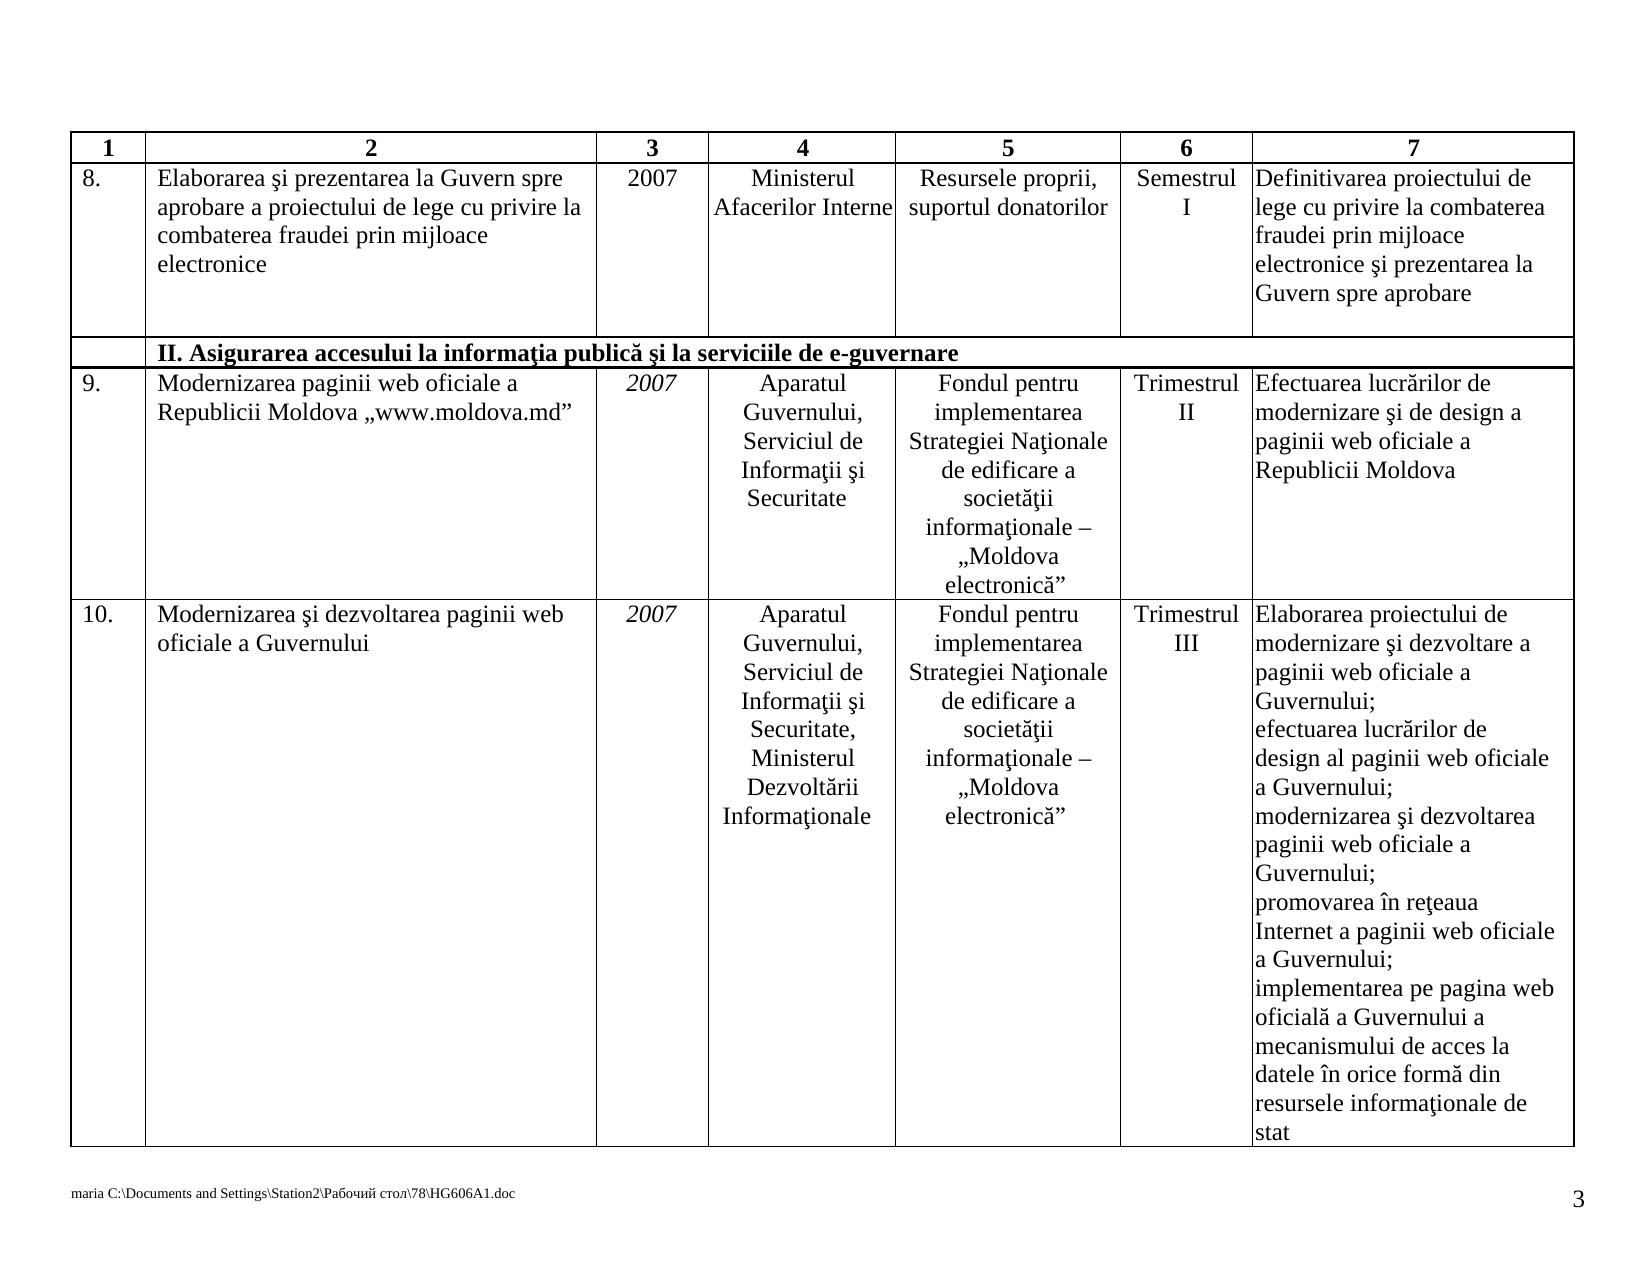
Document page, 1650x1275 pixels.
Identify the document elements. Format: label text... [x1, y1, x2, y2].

table_header 2 [146, 133, 596, 162]
table_header 3 [597, 133, 708, 162]
table_cell [72, 338, 145, 366]
table_cell 2007 [597, 164, 708, 336]
table_cell Modernizarea paginii web oficiale a Republicii Moldova „www.moldova.md” [146, 369, 596, 598]
table_cell Trimestrul II [1121, 369, 1252, 598]
table_cell Definitivarea proiectului de lege cu privire la combaterea fraudei prin mijloace electronice şi prezentarea la Guvern spre aprobare [1253, 164, 1573, 336]
table_header 5 [896, 133, 1120, 162]
table_cell Aparatul Guvernului, Serviciul de Informaţii şi Securitate [709, 369, 895, 598]
table_cell Fondul pentru implementarea Strategiei Naţionale de edificare a societăţii informaţionale – „Moldova electronică” [896, 600, 1120, 1146]
table_cell Elaborarea şi prezentarea la Guvern spre aprobare a proiectului de lege cu privire la combaterea fraudei prin mijloace electronice [146, 164, 596, 336]
table_cell Resursele proprii, suportul donatorilor [896, 164, 1120, 336]
table_header 4 [709, 133, 895, 162]
table_cell 10. [72, 600, 145, 1146]
table_cell Fondul pentru implementarea Strategiei Naţionale de edificare a societăţii informaţionale – „Moldova electronică” [896, 369, 1120, 598]
table_cell 8. [72, 164, 145, 336]
table_cell Modernizarea şi dezvoltarea paginii web oficiale a Guvernului [146, 600, 596, 1146]
table_cell II. Asigurarea accesului la informaţia publică şi la serviciile de e-guvernare [146, 338, 1573, 366]
table_cell 9. [72, 369, 145, 598]
table_header 1 [72, 133, 145, 162]
table_cell Elaborarea proiectului de modernizare şi dezvoltare a paginii web oficiale a Guvernului; efectuarea lucrărilor de design al paginii web oficiale a Guvernului; modernizarea şi dezvoltarea paginii web oficiale a Guvernului; promovarea în reţeaua Internet a paginii web oficiale a Guvernului; implementarea pe pagina web oficială a Guvernului a mecanismului de acces la datele în orice formă din resursele informaţionale de stat [1253, 600, 1573, 1146]
table_cell Semestrul I [1121, 164, 1252, 336]
table_header 7 [1253, 133, 1573, 162]
table_cell Trimestrul III [1121, 600, 1252, 1146]
table_cell Ministerul Afacerilor Interne [709, 164, 895, 336]
table_header 6 [1121, 133, 1252, 162]
table_cell Efectuarea lucrărilor de modernizare şi de design a paginii web oficiale a Republicii Moldova [1253, 369, 1573, 598]
table_cell 2007 [597, 600, 708, 1146]
table_cell Aparatul Guvernului, Serviciul de Informaţii şi Securitate, Ministerul Dezvoltării Informaţionale [709, 600, 895, 1146]
table_cell 2007 [597, 369, 708, 598]
